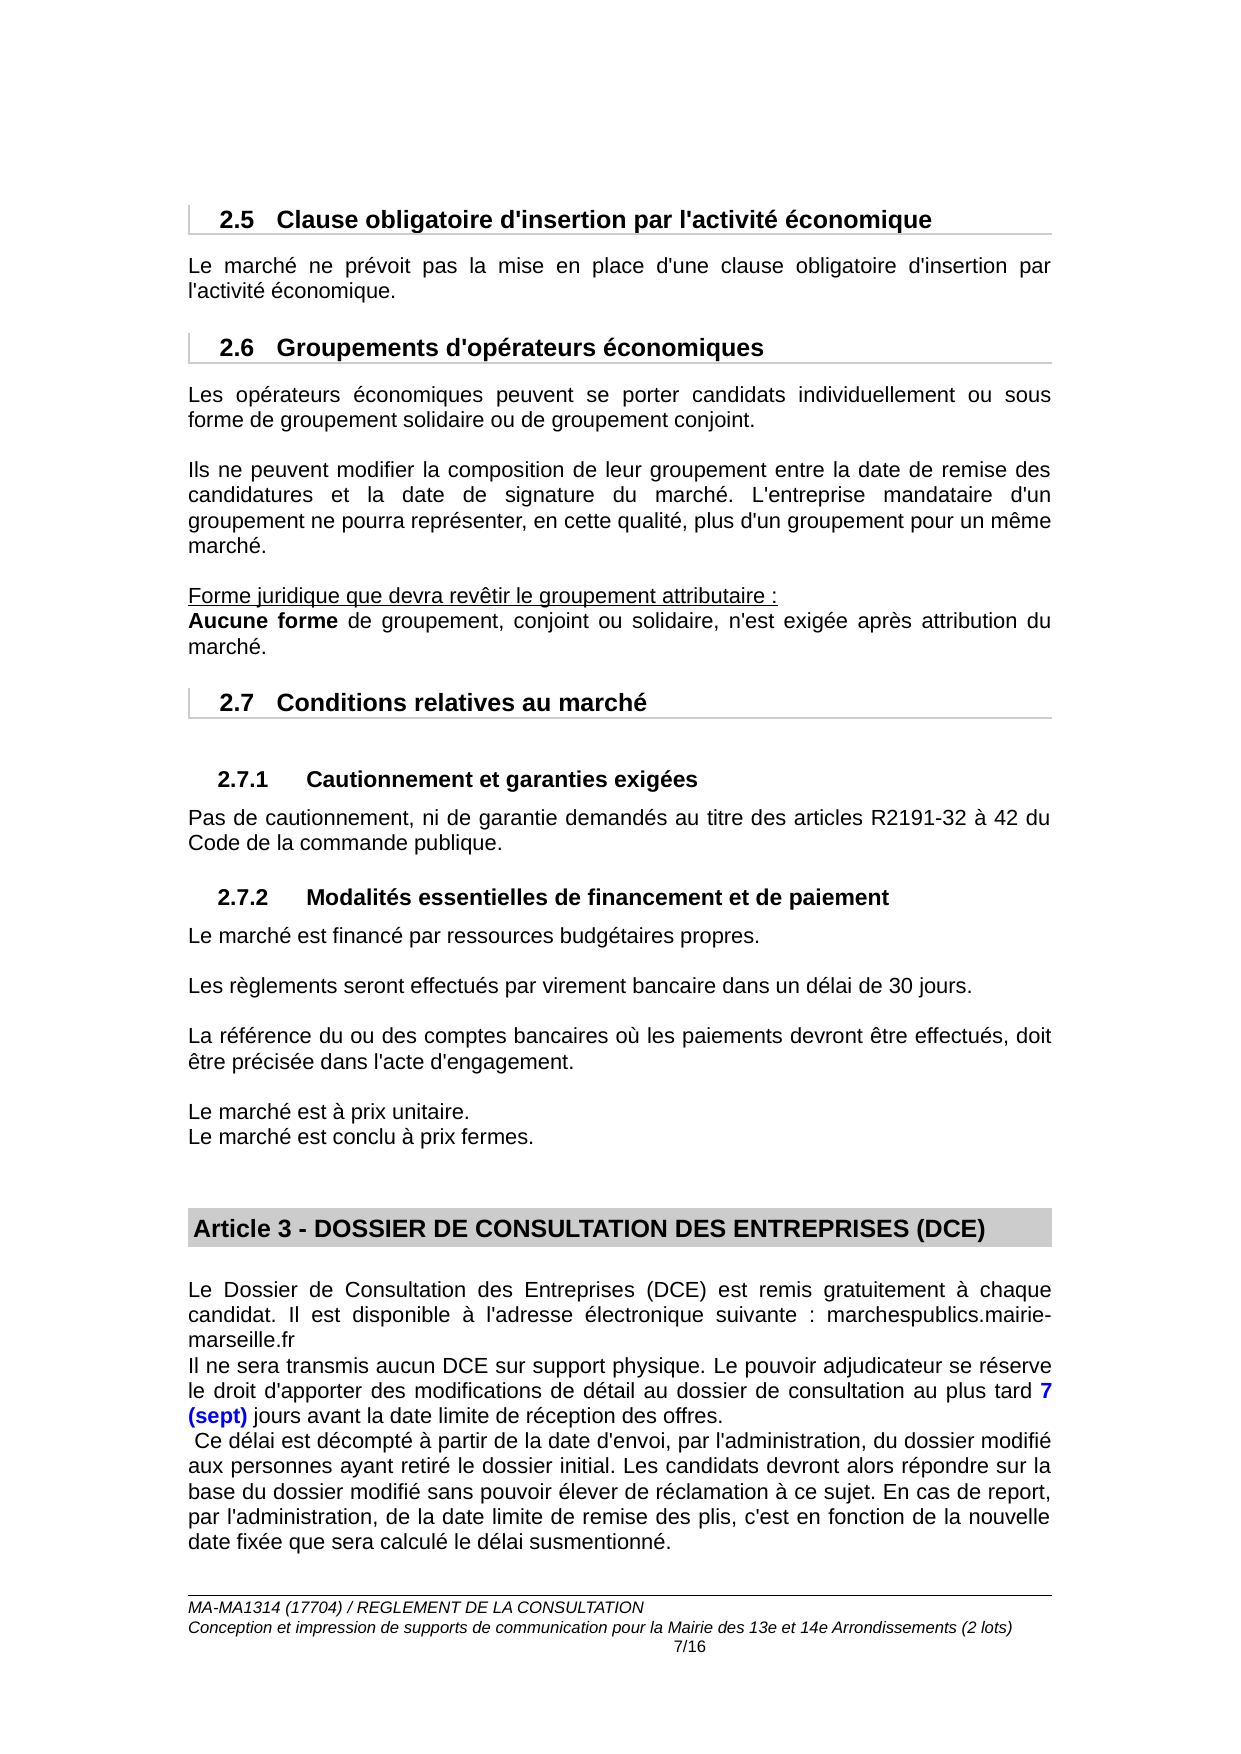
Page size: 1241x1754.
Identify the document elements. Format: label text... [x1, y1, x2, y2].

text Ils ne peuvent modifier la composition de leur groupement entre la date de remise des candidatures et la date de signature du marché. L'entreprise mandataire d'un groupement ne pourra représenter, en cette qualité, plus d'un groupement pour un même marché. [188, 457, 1052, 558]
text Les règlements seront effectués par virement bancaire dans un délai de 30 jours. [188, 973, 1052, 998]
text Le marché ne prévoit pas la mise en place d'une clause obligatoire d'insertion par l'activité économique. [188, 253, 1052, 303]
text Le marché est à prix unitaire. [188, 1099, 1052, 1124]
text Il ne sera transmis aucun DCE sur support physique. Le pouvoir adjudicateur se réserve le droit d'apporter des modifications de détail au dossier de consultation au plus tard 7 (sept) jours avant la date limite de réception des offres. [188, 1352, 1052, 1428]
text Pas de cautionnement, ni de garantie demandés au titre des articles R2191-32 à 42 du Code de la commande publique. [188, 804, 1052, 855]
text Aucune forme de groupement, conjoint ou solidaire, n'est exigée après attribution du marché. [188, 608, 1052, 659]
subtitle Conditions relatives au marché [190, 688, 1052, 717]
text Le marché est conclu à prix fermes. [188, 1124, 1052, 1149]
text Les opérateurs économiques peuvent se porter candidats individuellement ou sous forme de groupement solidaire ou de groupement conjoint. [188, 382, 1052, 432]
text Forme juridique que devra revêtir le groupement attributaire : [188, 583, 1052, 608]
text Le Dossier de Consultation des Entreprises (DCE) est remis gratuitement à chaque candidat. Il est disponible à l'adresse électronique suivante : marchespublics.mairie-marseille.fr [188, 1277, 1052, 1352]
subtitle Cautionnement et garanties exigées [188, 766, 1052, 793]
text La référence du ou des comptes bancaires où les paiements devront être effectués, doit être précisée dans l'acte d'engagement. [188, 1023, 1052, 1074]
subtitle DOSSIER DE CONSULTATION DES ENTREPRISES (DCE) [190, 1211, 1050, 1245]
subtitle Groupements d'opérateurs économiques [190, 333, 1052, 362]
subtitle Clause obligatoire d'insertion par l'activité économique [188, 204, 1052, 233]
text Ce délai est décompté à partir de la date d'envoi, par l'administration, du dossier modifié aux personnes ayant retiré le dossier initial. Les candidats devront alors répondre sur la base du dossier modifié sans pouvoir élever de réclamation à ce sujet. En cas de report, par l'administration, de la date limite de remise des plis, c'est en fonction de la nouvelle date fixée que sera calculé le délai susmentionné. [188, 1428, 1052, 1554]
text Le marché est financé par ressources budgétaires propres. [188, 922, 1052, 948]
subtitle Modalités essentielles de financement et de paiement [188, 884, 1052, 911]
